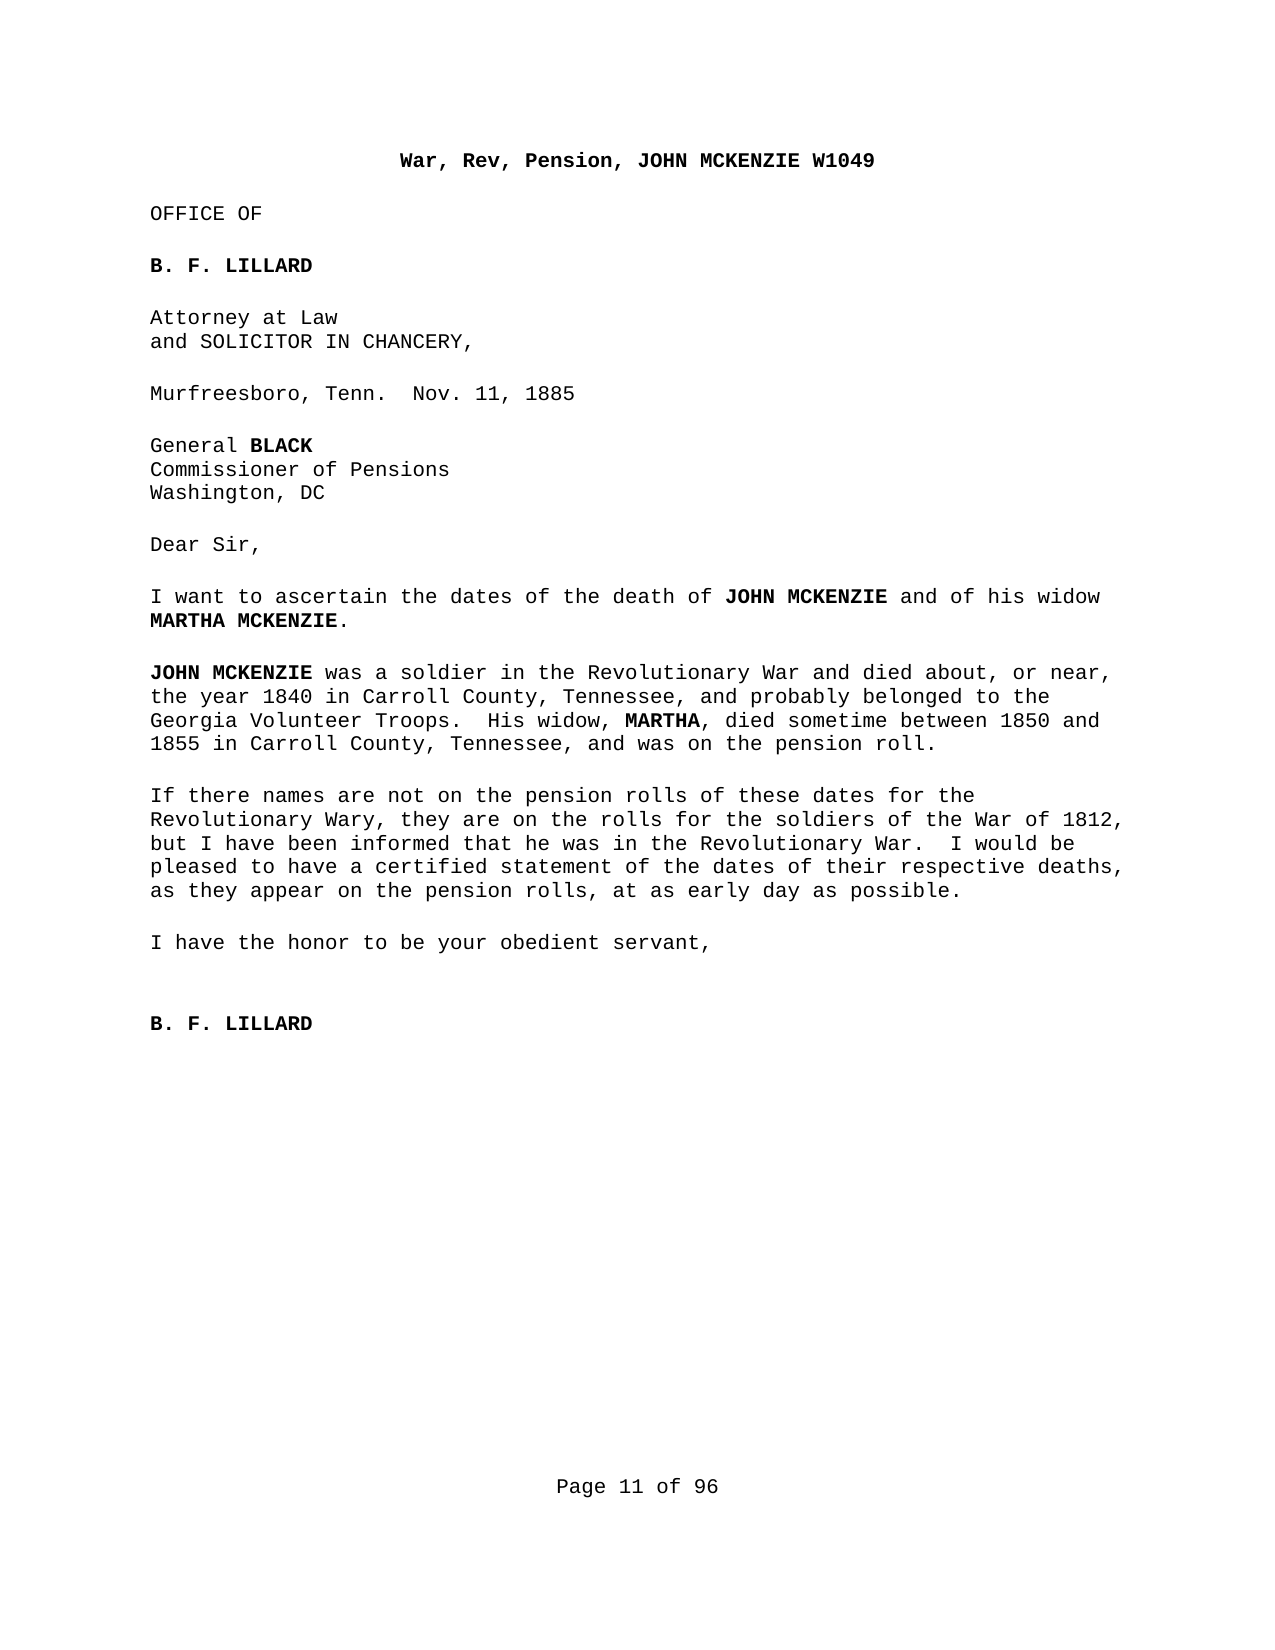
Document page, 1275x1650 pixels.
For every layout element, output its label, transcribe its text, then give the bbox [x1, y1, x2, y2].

text Dear Sir, [150, 534, 1125, 558]
text Attorney at Law [150, 307, 1125, 331]
text John McKenzie was a soldier in the Revolutionary War and died about, or near, the year 1840 in Carroll County, Tennessee, and probably belonged to the Georgia Volunteer Troops. His widow, Martha, died sometime between 1850 and 1855 in Carroll County, Tennessee, and was on the pension roll. [150, 662, 1125, 757]
text OFFICE OF [150, 203, 1125, 227]
text I have the honor to be your obedient servant, [150, 932, 1125, 956]
text Washington, DC [150, 482, 1125, 506]
text Commissioner of Pensions [150, 459, 1125, 482]
text Murfreesboro, Tenn. Nov. 11, 1885 [150, 383, 1125, 407]
text I want to ascertain the dates of the death of John McKenzie and of his widow Martha McKenzie. [150, 587, 1125, 634]
text If there names are not on the pension rolls of these dates for the Revolutionary Wary, they are on the rolls for the soldiers of the War of 1812, but I have been informed that he was in the Revolutionary War. I would be pleased to have a certified statement of the dates of their respective deaths, as they appear on the pension rolls, at as early day as possible. [150, 785, 1125, 903]
text General BLACK [150, 435, 1125, 459]
text B. F. Lillard [150, 255, 1125, 279]
text and SOLICITOR IN CHANCERY, [150, 331, 1125, 354]
text B. F. Lillard [150, 1012, 1125, 1036]
